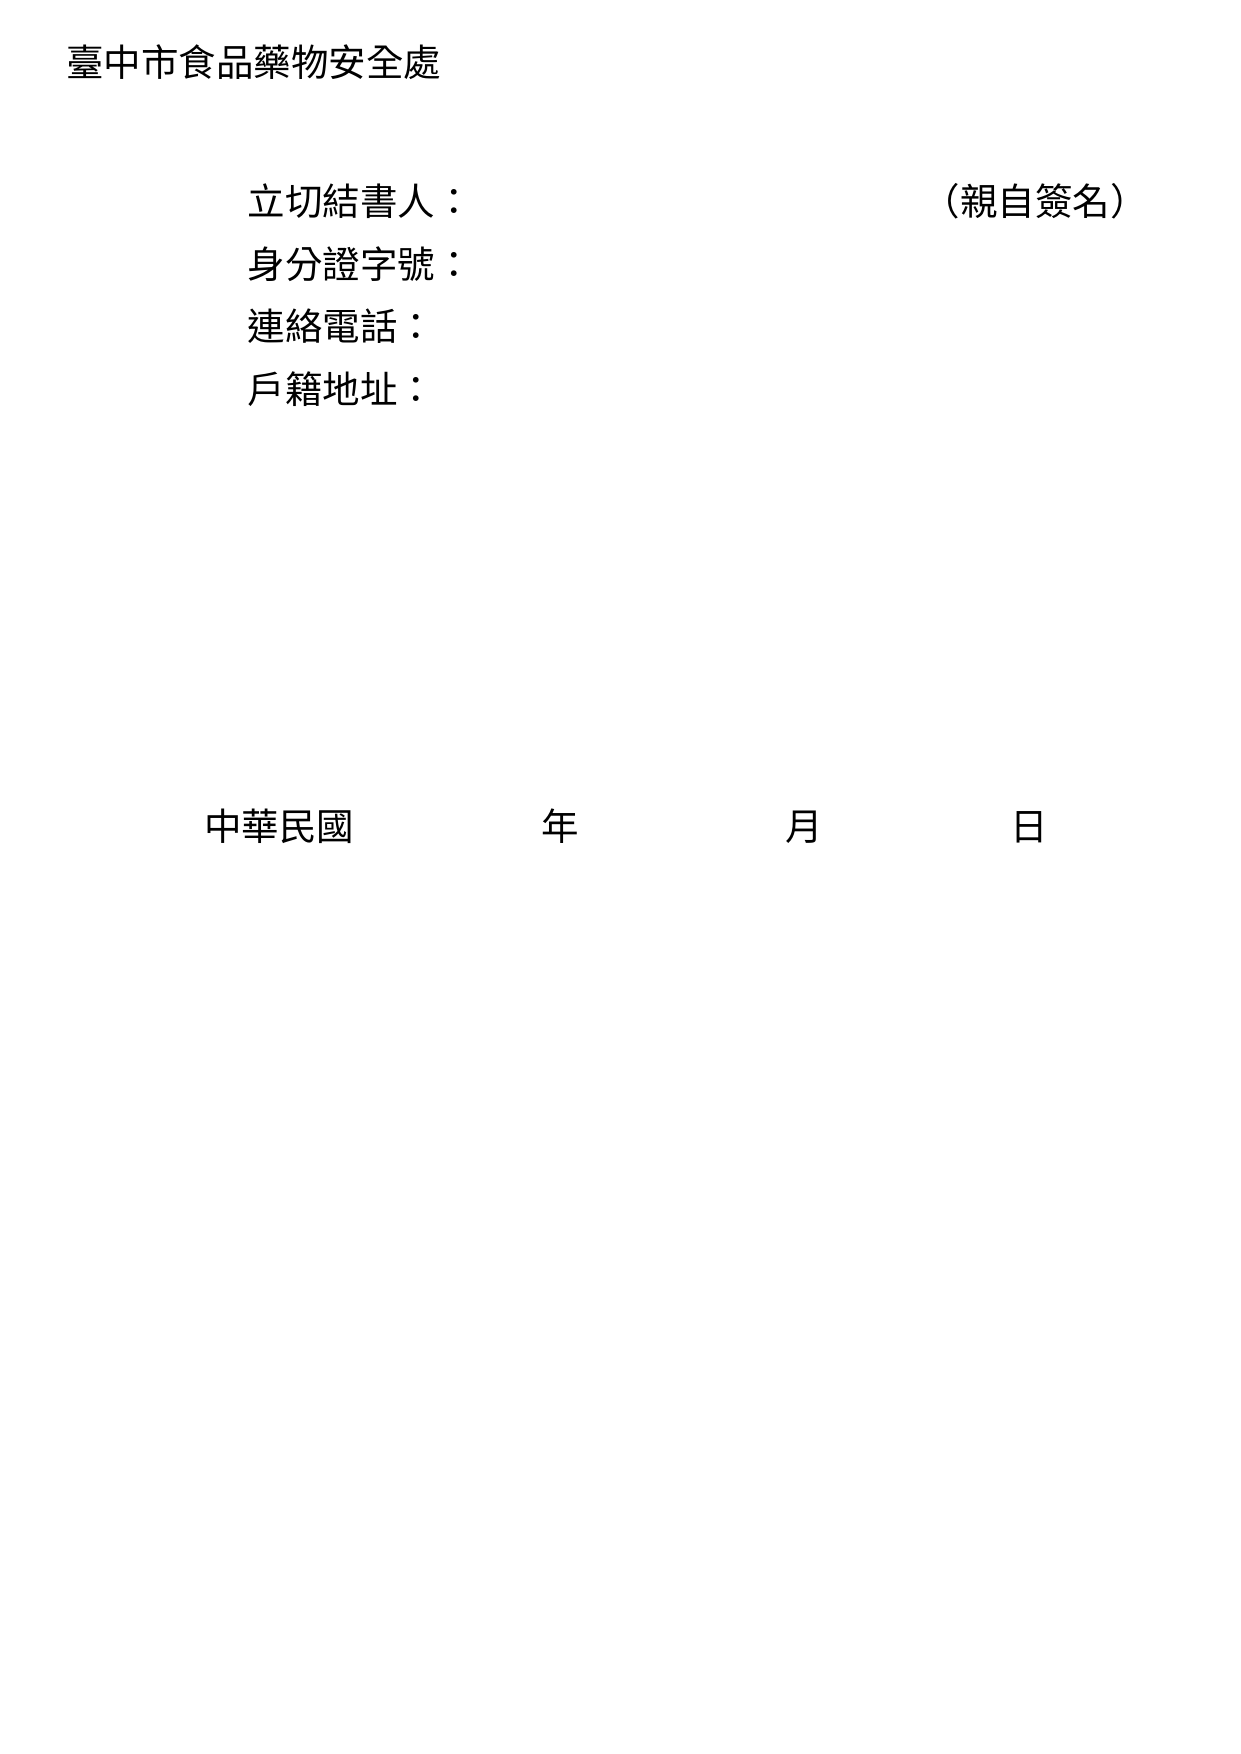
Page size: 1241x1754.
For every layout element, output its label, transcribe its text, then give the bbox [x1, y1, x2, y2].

text 中華民國 年 月 日 [47, 783, 1205, 845]
text 身分證字號： [247, 220, 1205, 283]
text 戶籍地址： [247, 345, 1205, 408]
text 連絡電話： [247, 283, 1205, 345]
text 臺中市食品藥物安全處 [47, 33, 1205, 87]
text 立切結書人： （親自簽名） [247, 158, 1205, 220]
